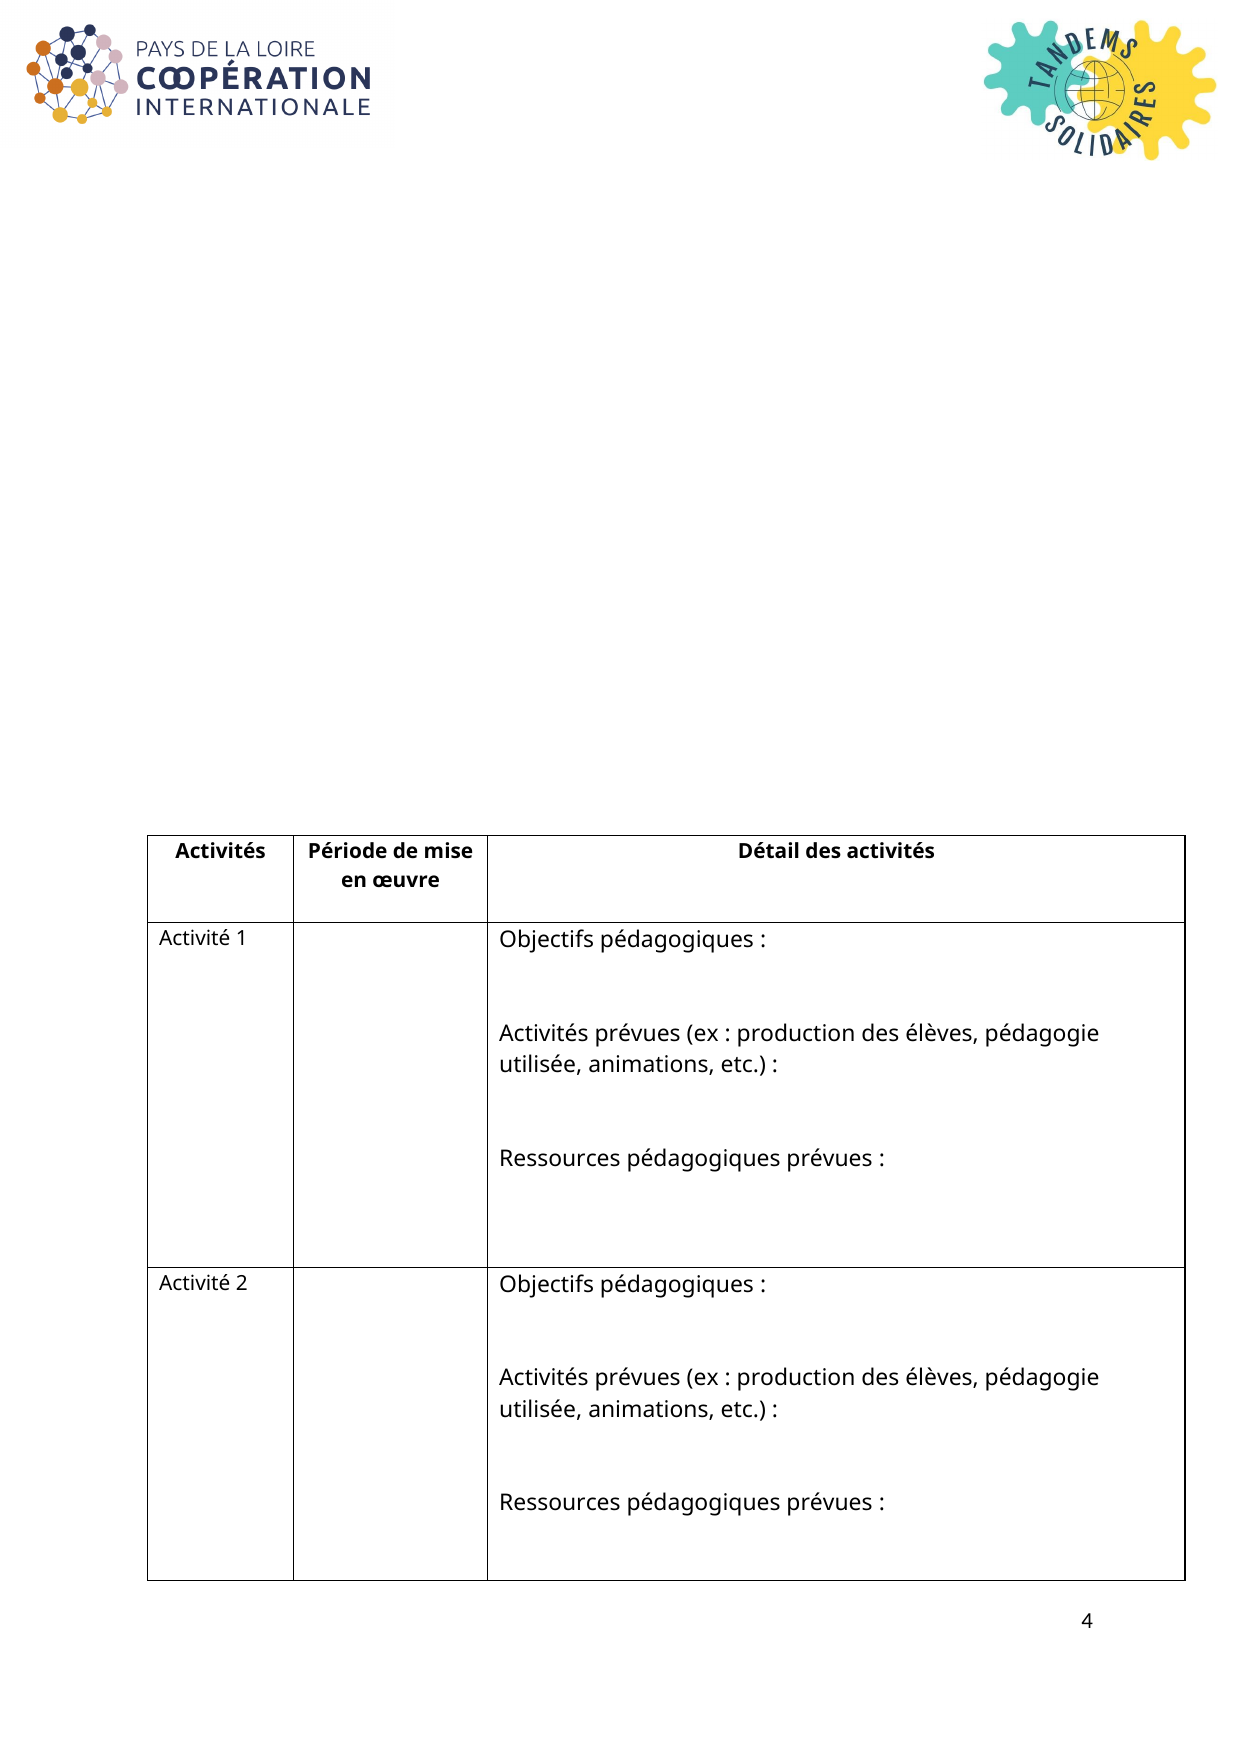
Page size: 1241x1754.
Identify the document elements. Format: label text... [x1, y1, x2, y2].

table_cell [294, 923, 487, 1267]
table_header Période de mise en œuvre [294, 836, 487, 922]
table_cell Activité 1 [148, 923, 293, 1267]
table_cell Objectifs pédagogiques : Activités prévues (ex : production des élèves, pédagogie utilisée, animations, etc.) : Ressources pédagogiques prévues : [488, 923, 1184, 1267]
text 3. Parcours pédagogique (cf : appel à participation : Informer, comprendre, agir) [200, 669, 1173, 701]
table_header Activités [148, 836, 293, 922]
table_cell Objectifs pédagogiques : Activités prévues (ex : production des élèves, pédagogie utilisée, animations, etc.) : Ressources pédagogiques prévues : [488, 1268, 1184, 1580]
table_cell [294, 1268, 487, 1580]
table_header Détail des activités [488, 836, 1184, 922]
table_cell Activité 2 [148, 1268, 293, 1580]
